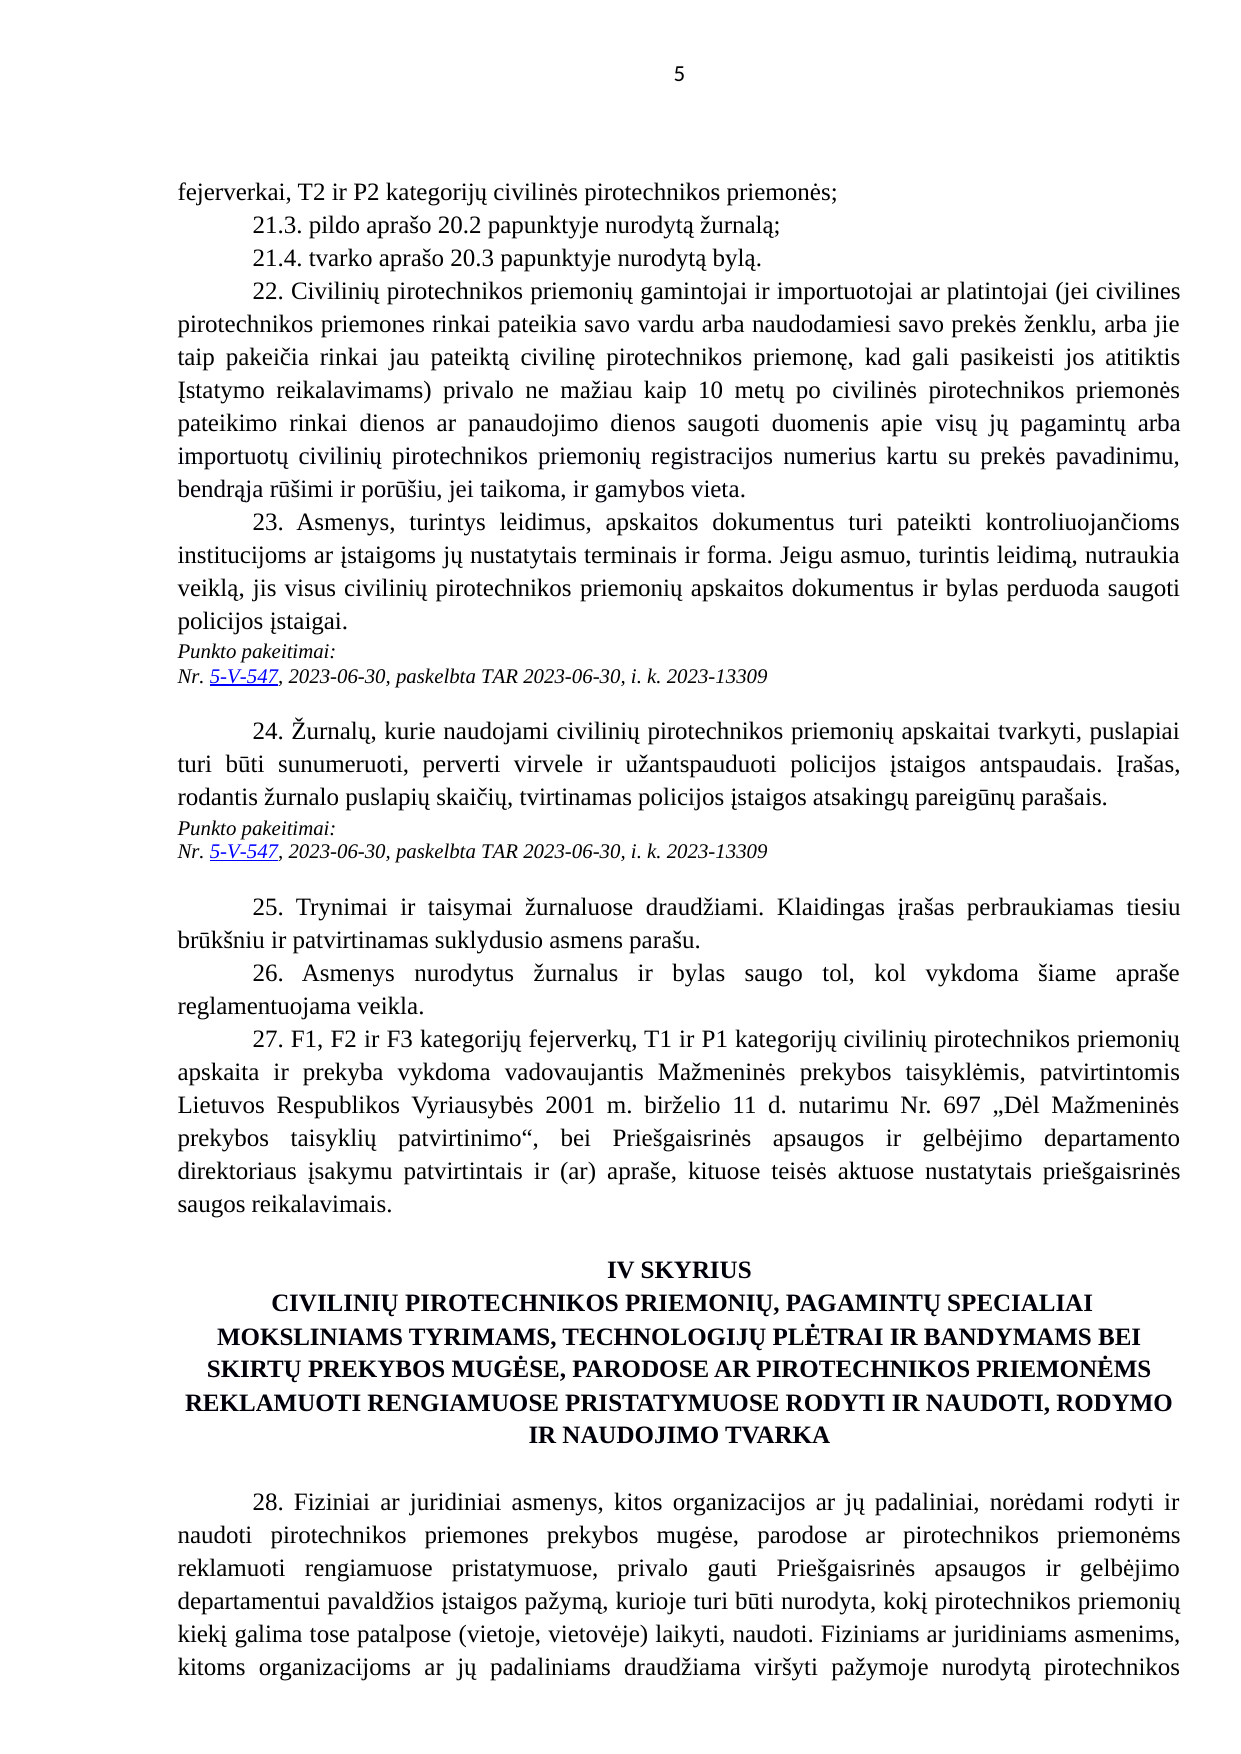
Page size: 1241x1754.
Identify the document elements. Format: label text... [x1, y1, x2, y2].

text 28. Fiziniai ar juridiniai asmenys, kitos organizacijos ar jų padaliniai, norėdami rodyti ir naudoti pirotechnikos priemones prekybos mugėse, parodose ar pirotechnikos priemonėms reklamuoti rengiamuose pristatymuose, privalo gauti Priešgaisrinės apsaugos ir gelbėjimo departamentui pavaldžios įstaigos pažymą, kurioje turi būti nurodyta, kokį pirotechnikos priemonių kiekį galima tose patalpose (vietoje, vietovėje) laikyti, naudoti. Fiziniams ar juridiniams asmenims, kitoms organizacijoms ar jų padaliniams draudžiama viršyti pažymoje nurodytą pirotechnikos [177, 1487, 1181, 1681]
text Nr. 5-V-547, 2023-06-30, paskelbta TAR 2023-06-30, i. k. 2023-13309 [177, 839, 1181, 863]
text 25. Trynimai ir taisymai žurnaluose draudžiami. Klaidingas įrašas perbraukiamas tiesiu brūkšniu ir patvirtinamas suklydusio asmens parašu. [177, 892, 1181, 954]
text Punkto pakeitimai: [177, 639, 1181, 663]
text 24. Žurnalų, kurie naudojami civilinių pirotechnikos priemonių apskaitai tvarkyti, puslapiai turi būti sunumeruoti, perverti virvele ir užantspauduoti policijos įstaigos antspaudais. Įrašas, rodantis žurnalo puslapių skaičių, tvirtinamas policijos įstaigos atsakingų pareigūnų parašais. [177, 716, 1181, 811]
text 27. F1, F2 ir F3 kategorijų fejerverkų, T1 ir P1 kategorijų civilinių pirotechnikos priemonių apskaita ir prekyba vykdoma vadovaujantis Mažmeninės prekybos taisyklėmis, patvirtintomis Lietuvos Respublikos Vyriausybės 2001 m. birželio 11 d. nutarimu Nr. 697 „Dėl Mažmeninės prekybos taisyklių patvirtinimo“, bei Priešgaisrinės apsaugos ir gelbėjimo departamento direktoriaus įsakymu patvirtintais ir (ar) apraše, kituose teisės aktuose nustatytais priešgaisrinės saugos reikalavimais. [177, 1024, 1181, 1218]
text 26. Asmenys nurodytus žurnalus ir bylas saugo tol, kol vykdoma šiame apraše reglamentuojama veikla. [177, 958, 1181, 1020]
text Punkto pakeitimai: [177, 815, 1181, 839]
text CIVILINIŲ PIROTECHNIKOS PRIEMONIŲ, PAGAMINTŲ SPECIALIAI MOKSLINIAMS TYRIMAMS, TECHNOLOGIJŲ PLĖTRAI IR BANDYMAMS BEI SKIRTŲ PREKYBOS MUGĖSE, PARODOSE AR PIROTECHNIKOS PRIEMONĖMS REKLAMUOTI RENGIAMUOSE PRISTATYMUOSE RODYTI IR NAUDOTI, RODYMO IR NAUDOJIMO TVARKA [177, 1288, 1181, 1449]
text 21.4. tvarko aprašo 20.3 papunktyje nurodytą bylą. [177, 243, 1181, 272]
text 21.3. pildo aprašo 20.2 papunktyje nurodytą žurnalą; [177, 210, 1181, 239]
text IV SKYRIUS [177, 1256, 1181, 1284]
text fejerverkai, T2 ir P2 kategorijų civilinės pirotechnikos priemonės; [177, 177, 1181, 206]
text 23. Asmenys, turintys leidimus, apskaitos dokumentus turi pateikti kontroliuojančioms institucijoms ar įstaigoms jų nustatytais terminais ir forma. Jeigu asmuo, turintis leidimą, nutraukia veiklą, jis visus civilinių pirotechnikos priemonių apskaitos dokumentus ir bylas perduoda saugoti policijos įstaigai. [177, 507, 1181, 635]
text 22. Civilinių pirotechnikos priemonių gamintojai ir importuotojai ar platintojai (jei civilines pirotechnikos priemones rinkai pateikia savo vardu arba naudodamiesi savo prekės ženklu, arba jie taip pakeičia rinkai jau pateiktą civilinę pirotechnikos priemonę, kad gali pasikeisti jos atitiktis Įstatymo reikalavimams) privalo ne mažiau kaip 10 metų po civilinės pirotechnikos priemonės pateikimo rinkai dienos ar panaudojimo dienos saugoti duomenis apie visų jų pagamintų arba importuotų civilinių pirotechnikos priemonių registracijos numerius kartu su prekės pavadinimu, bendrąja rūšimi ir porūšiu, jei taikoma, ir gamybos vieta. [177, 276, 1181, 503]
text Nr. 5-V-547, 2023-06-30, paskelbta TAR 2023-06-30, i. k. 2023-13309 [177, 663, 1181, 688]
